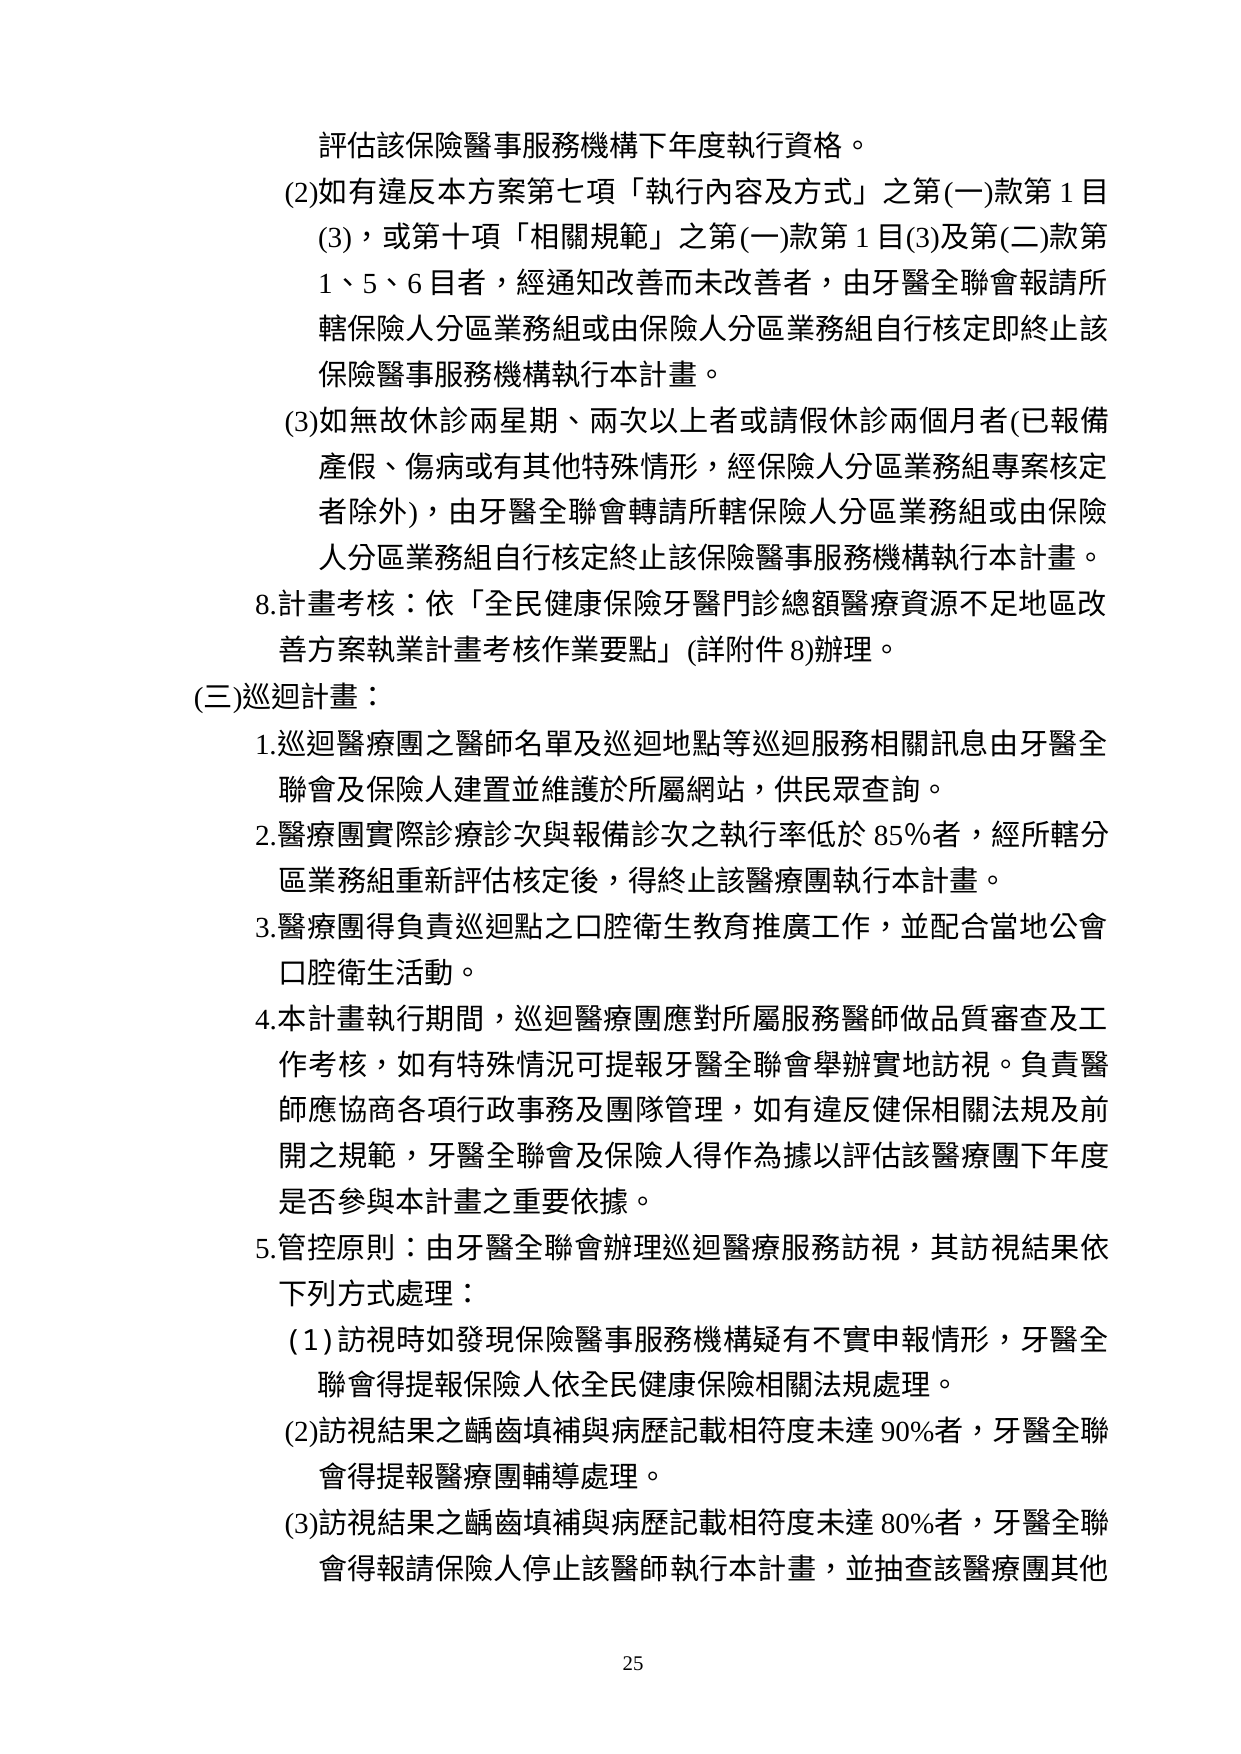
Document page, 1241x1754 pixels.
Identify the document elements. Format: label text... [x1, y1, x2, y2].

text (3)訪視結果之齲齒填補與病歷記載相符度未達80%者，牙醫全聯會得報請保險人停止該醫師執行本計畫，並抽查該醫療團其他 [284, 1497, 1110, 1588]
text 8.計畫考核：依「全民健康保險牙醫門診總額醫療資源不足地區改善方案執業計畫考核作業要點」(詳附件8)辦理。 [255, 578, 1110, 669]
text 1.巡迴醫療團之醫師名單及巡迴地點等巡迴服務相關訊息由牙醫全聯會及保險人建置並維護於所屬網站，供民眾查詢。 [255, 717, 1110, 809]
text (2)如有違反本方案第七項「執行內容及方式」之第(一)款第1目(3)，或第十項「相關規範」之第(一)款第1目(3)及第(二)款第1、5、6目者，經通知改善而未改善者，由牙醫全聯會報請所轄保險人分區業務組或由保險人分區業務組自行核定即終止該保險醫事服務機構執行本計畫。 [284, 165, 1110, 394]
text 2.醫療團實際診療診次與報備診次之執行率低於85％者，經所轄分區業務組重新評估核定後，得終止該醫療團執行本計畫。 [255, 809, 1110, 901]
text 4.本計畫執行期間，巡迴醫療團應對所屬服務醫師做品質審查及工作考核，如有特殊情況可提報牙醫全聯會舉辦實地訪視。負責醫師應協商各項行政事務及團隊管理，如有違反健保相關法規及前開之規範，牙醫全聯會及保險人得作為據以評估該醫療團下年度是否參與本計畫之重要依據。 [255, 992, 1110, 1222]
text (2)訪視結果之齲齒填補與病歷記載相符度未達90%者，牙醫全聯會得提報醫療團輔導處理。 [284, 1405, 1110, 1497]
text 3.醫療團得負責巡迴點之口腔衛生教育推廣工作，並配合當地公會口腔衛生活動。 [255, 901, 1110, 992]
text 5.管控原則：由牙醫全聯會辦理巡迴醫療服務訪視，其訪視結果依下列方式處理： [255, 1222, 1110, 1313]
text (三)巡迴計畫： [194, 669, 1110, 717]
text (1)如有違反本方案第七項「執行內容及方式」之第(一)款第1目(1)、(2)或第2目，或第十項「相關規範」之第(二)款第3目者，經通知改善而未改善者，牙醫全聯會及保險人依違規情節輕重，評估該保險醫事服務機構下年度執行資格。 [284, 119, 1110, 165]
text (1)訪視時如發現保險醫事服務機構疑有不實申報情形，牙醫全聯會得提報保險人依全民健康保險相關法規處理。 [284, 1313, 1110, 1405]
text (3)如無故休診兩星期、兩次以上者或請假休診兩個月者(已報備產假、傷病或有其他特殊情形，經保險人分區業務組專案核定者除外)，由牙醫全聯會轉請所轄保險人分區業務組或由保險人分區業務組自行核定終止該保險醫事服務機構執行本計畫。 [284, 394, 1110, 578]
